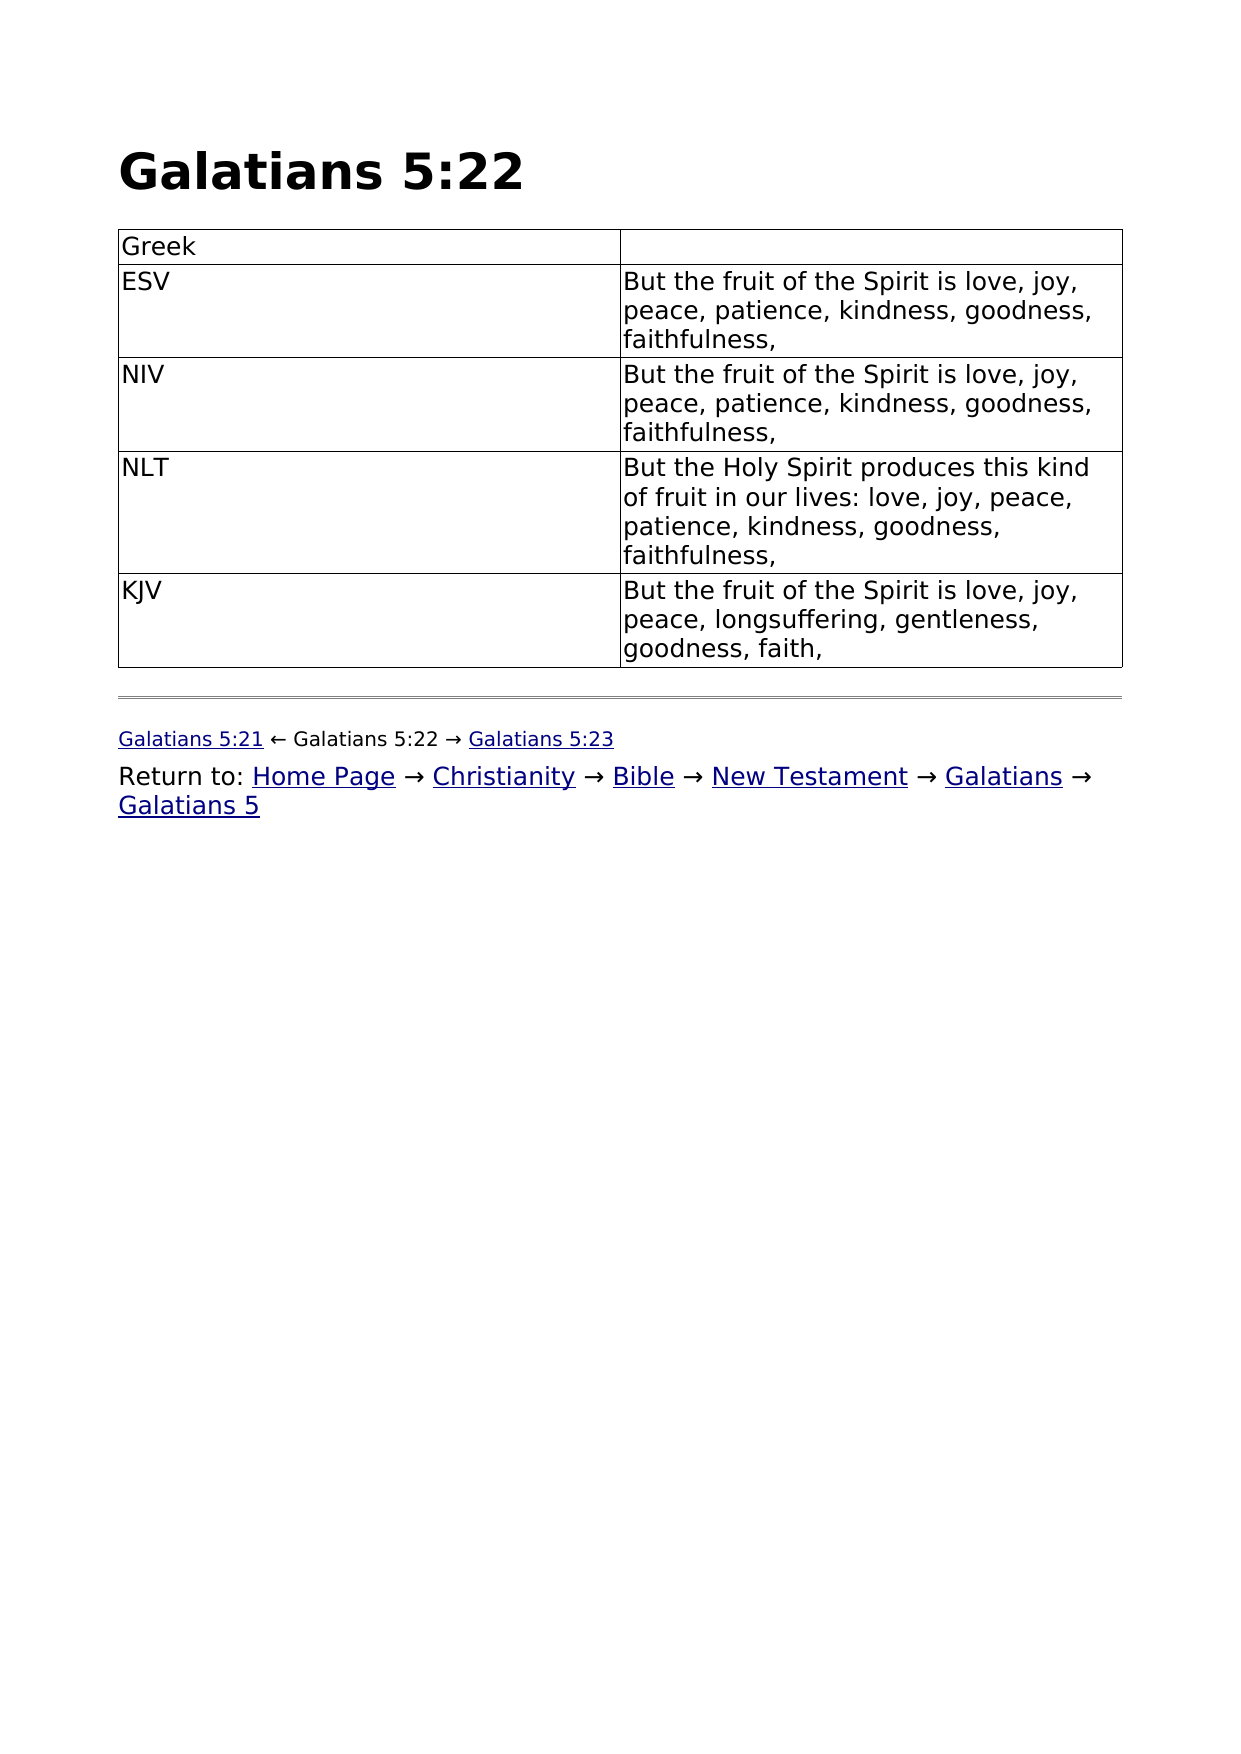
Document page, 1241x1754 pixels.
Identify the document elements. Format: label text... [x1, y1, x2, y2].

table_cell KJV [119, 574, 620, 667]
text Return to: Home Page → Christianity → Bible → New Testament → Galatians → Galatians 5 [118, 762, 1122, 820]
text Galatians 5:21 ← Galatians 5:22 → Galatians 5:23 [118, 728, 1122, 762]
table_cell ESV [119, 265, 620, 357]
table_cell NLT [119, 452, 620, 573]
table_cell NIV [119, 358, 620, 451]
table_header Greek [119, 230, 620, 264]
table_cell But the fruit of the Spirit is love, joy, peace, patience, kindness, goodness, faithfulness, [621, 358, 1122, 451]
table_header [621, 230, 1122, 264]
table_cell But the Holy Spirit produces this kind of fruit in our lives: love, joy, peace, patience, kindness, goodness, faithfulness, [621, 452, 1122, 573]
table_cell But the fruit of the Spirit is love, joy, peace, patience, kindness, goodness, faithfulness, [621, 265, 1122, 357]
subtitle Galatians 5:22 [118, 143, 1122, 201]
table_cell But the fruit of the Spirit is love, joy, peace, longsuffering, gentleness, goodness, faith, [621, 574, 1122, 667]
